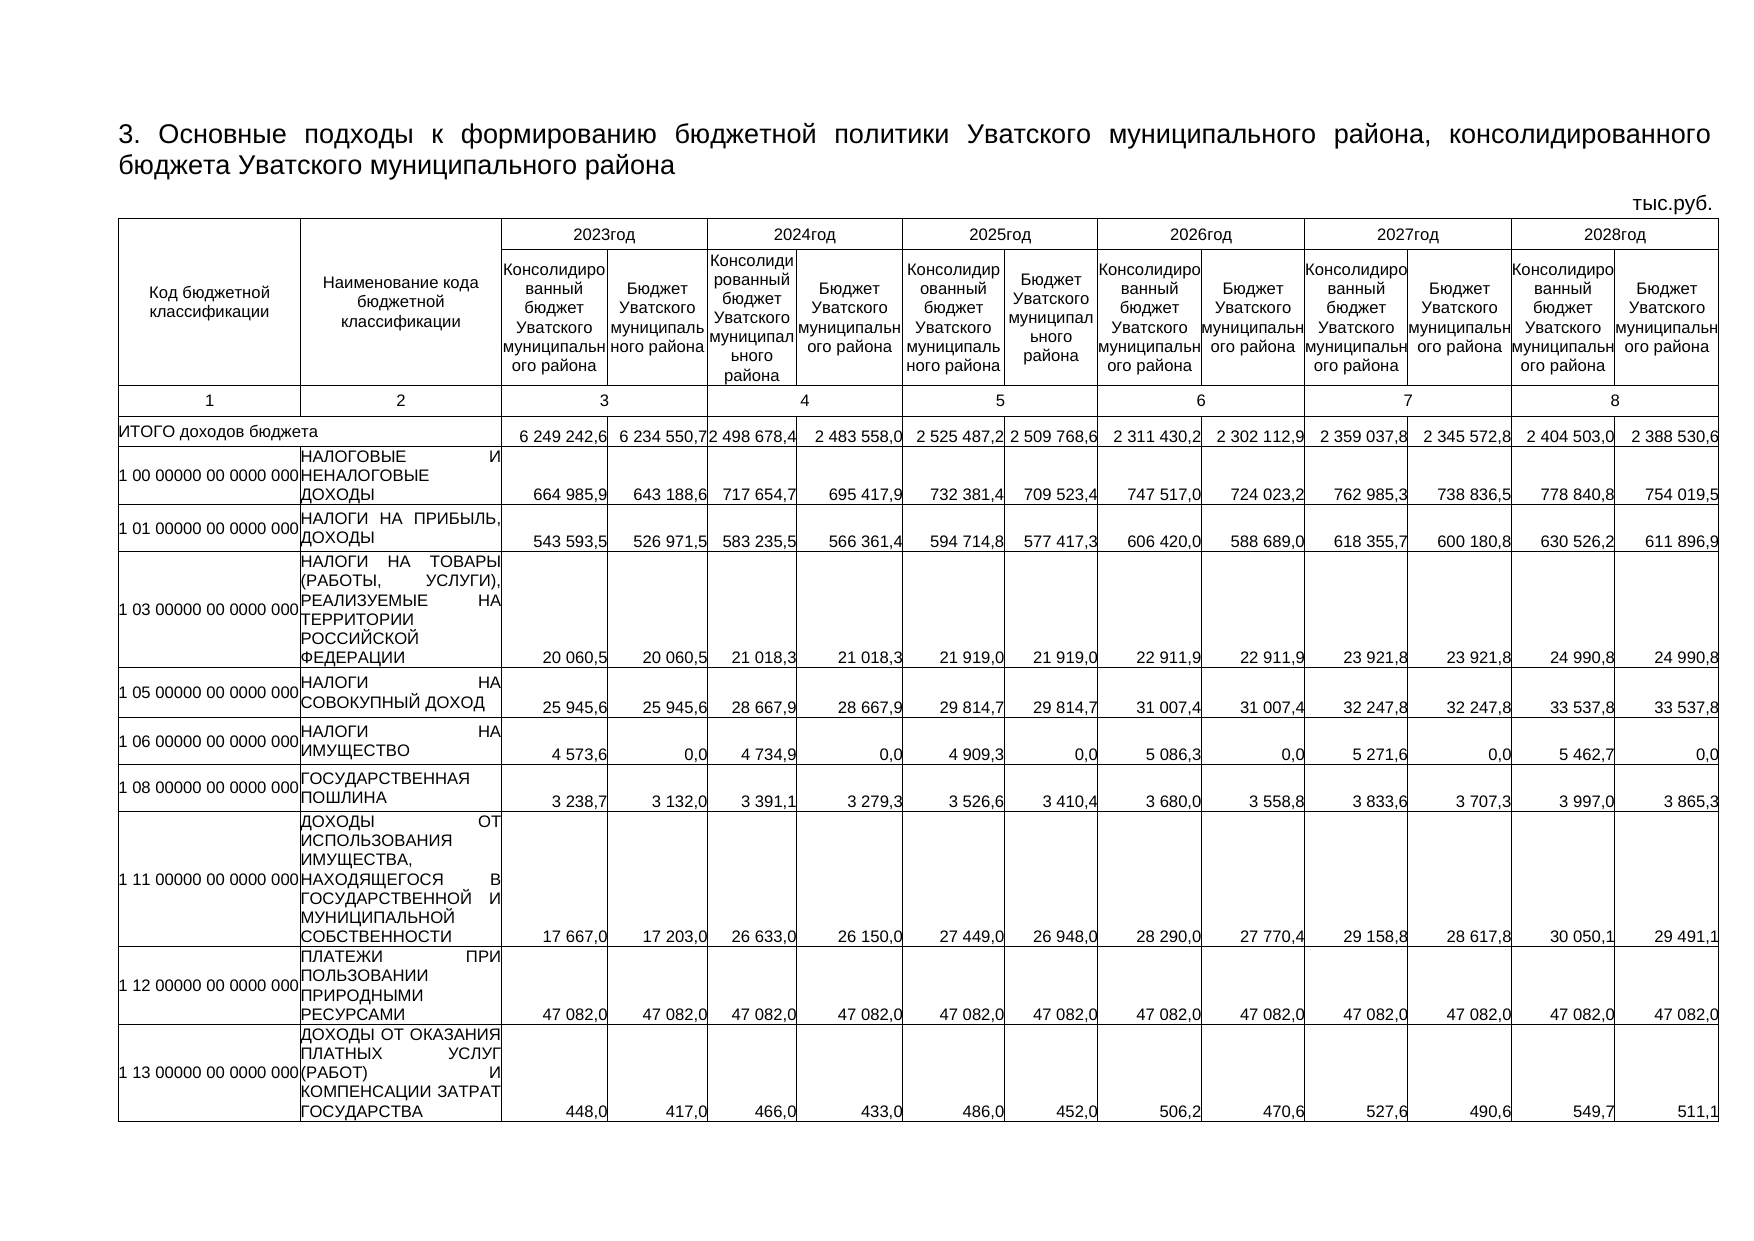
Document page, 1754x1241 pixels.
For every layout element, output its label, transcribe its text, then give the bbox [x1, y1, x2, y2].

table_cell 3 526,6 [903, 765, 1004, 811]
table_cell НАЛОГИ НА ИМУЩЕСТВО [301, 718, 501, 764]
table_cell 0,0 [1615, 718, 1718, 764]
table_cell 4 734,9 [708, 718, 796, 764]
table_cell 47 082,0 [502, 947, 607, 1024]
table_cell 1 03 00000 00 0000 000 [119, 552, 300, 667]
table_cell 762 985,3 [1305, 447, 1407, 504]
table_cell 583 235,5 [708, 505, 796, 551]
table_cell ПЛАТЕЖИ ПРИ ПОЛЬЗОВАНИИ ПРИРОДНЫМИ РЕСУРСАМИ [301, 947, 501, 1024]
table_cell 3 391,1 [708, 765, 796, 811]
table_cell 448,0 [502, 1025, 607, 1121]
table_cell 3 865,3 [1615, 765, 1718, 811]
table_cell 695 417,9 [797, 447, 902, 504]
table_cell 23 921,8 [1305, 552, 1407, 667]
table_cell 549,7 [1512, 1025, 1614, 1121]
table_cell Бюджет Уватского муниципального района [1408, 250, 1511, 384]
table_cell НАЛОГИ НА ТОВАРЫ (РАБОТЫ, УСЛУГИ), РЕАЛИЗУЕМЫЕ НА ТЕРРИТОРИИ РОССИЙСКОЙ ФЕДЕРАЦИИ [301, 552, 501, 667]
table_cell 47 082,0 [1202, 947, 1304, 1024]
table_cell 2023год [502, 219, 707, 249]
table_cell 2 359 037,8 [1305, 417, 1407, 446]
table_cell 26 633,0 [708, 812, 796, 946]
table_cell 664 985,9 [502, 447, 607, 504]
table_cell 747 517,0 [1098, 447, 1201, 504]
table_cell Консолидированный бюджет Уватского муниципального района [1098, 250, 1201, 384]
table_cell 8 [1512, 386, 1718, 416]
table_cell НАЛОГОВЫЕ И НЕНАЛОГОВЫЕ ДОХОДЫ [301, 447, 501, 504]
table_cell 0,0 [1202, 718, 1304, 764]
table_cell 577 417,3 [1005, 505, 1097, 551]
table_cell 3 833,6 [1305, 765, 1407, 811]
table_cell 21 018,3 [797, 552, 902, 667]
table_cell 17 203,0 [608, 812, 707, 946]
table_cell 29 814,7 [1005, 668, 1097, 717]
table_cell 717 654,7 [708, 447, 796, 504]
table_cell 2028год [1512, 219, 1718, 249]
table_cell 643 188,6 [608, 447, 707, 504]
table_cell 17 667,0 [502, 812, 607, 946]
table_cell 33 537,8 [1615, 668, 1718, 717]
table_cell 47 082,0 [797, 947, 902, 1024]
table_cell 0,0 [1408, 718, 1511, 764]
table_cell НАЛОГИ НА СОВОКУПНЫЙ ДОХОД [301, 668, 501, 717]
table_cell Консолидированный бюджет Уватского муниципального района [903, 250, 1004, 384]
table_cell 26 948,0 [1005, 812, 1097, 946]
table_cell 433,0 [797, 1025, 902, 1121]
table_cell 2024год [708, 219, 902, 249]
table_cell 28 617,8 [1408, 812, 1511, 946]
table_cell 588 689,0 [1202, 505, 1304, 551]
table_cell 1 12 00000 00 0000 000 [119, 947, 300, 1024]
table_cell 3 410,4 [1005, 765, 1097, 811]
table_cell 28 667,9 [708, 668, 796, 717]
table_cell 25 945,6 [608, 668, 707, 717]
table_cell Консолидированный бюджет Уватского муниципального района [708, 250, 796, 384]
table_cell 1 13 00000 00 0000 000 [119, 1025, 300, 1121]
table_cell 1 01 00000 00 0000 000 [119, 505, 300, 551]
table_cell 47 082,0 [1005, 947, 1097, 1024]
table_cell Консолидированный бюджет Уватского муниципального района [1512, 250, 1614, 384]
table_cell 30 050,1 [1512, 812, 1614, 946]
table_cell 5 462,7 [1512, 718, 1614, 764]
table_cell 566 361,4 [797, 505, 902, 551]
table_cell 27 449,0 [903, 812, 1004, 946]
table_cell 2 388 530,6 [1615, 417, 1718, 446]
table_cell 31 007,4 [1098, 668, 1201, 717]
table_cell 732 381,4 [903, 447, 1004, 504]
table_cell 47 082,0 [1512, 947, 1614, 1024]
table_cell 24 990,8 [1512, 552, 1614, 667]
table_cell 29 814,7 [903, 668, 1004, 717]
table_cell 47 082,0 [608, 947, 707, 1024]
table_cell 778 840,8 [1512, 447, 1614, 504]
table_cell 20 060,5 [608, 552, 707, 667]
table_cell 2 483 558,0 [797, 417, 902, 446]
table_cell 0,0 [1005, 718, 1097, 764]
table_cell 6 234 550,7 [608, 417, 707, 446]
table_cell 709 523,4 [1005, 447, 1097, 504]
table_cell 2 509 768,6 [1005, 417, 1097, 446]
table_cell 417,0 [608, 1025, 707, 1121]
table_cell 526 971,5 [608, 505, 707, 551]
table_cell 47 082,0 [1305, 947, 1407, 1024]
table_cell 0,0 [608, 718, 707, 764]
table_cell ДОХОДЫ ОТ ОКАЗАНИЯ ПЛАТНЫХ УСЛУГ (РАБОТ) И КОМПЕНСАЦИИ ЗАТРАТ ГОСУДАРСТВА [301, 1025, 501, 1121]
table_cell 1 06 00000 00 0000 000 [119, 718, 300, 764]
table_cell 3 279,3 [797, 765, 902, 811]
table_cell 3 997,0 [1512, 765, 1614, 811]
table_cell 32 247,8 [1305, 668, 1407, 717]
table_cell Бюджет Уватского муниципального района [1005, 250, 1097, 384]
table_cell 7 [1305, 386, 1511, 416]
table_header [1713, 118, 1719, 187]
table_cell 3 238,7 [502, 765, 607, 811]
table_cell Бюджет Уватского муниципального района [1615, 250, 1718, 384]
table_cell 2 345 572,8 [1408, 417, 1511, 446]
table_cell 3 558,8 [1202, 765, 1304, 811]
table_cell Код бюджетной классификации [119, 219, 300, 384]
table_cell 29 158,8 [1305, 812, 1407, 946]
table_cell 47 082,0 [903, 947, 1004, 1024]
table_cell 3 132,0 [608, 765, 707, 811]
table_cell ДОХОДЫ ОТ ИСПОЛЬЗОВАНИЯ ИМУЩЕСТВА, НАХОДЯЩЕГОСЯ В ГОСУДАРСТВЕННОЙ И МУНИЦИПАЛЬНОЙ СОБСТВЕННОСТИ [301, 812, 501, 946]
table_cell 1 05 00000 00 0000 000 [119, 668, 300, 717]
table_cell 32 247,8 [1408, 668, 1511, 717]
table_cell 600 180,8 [1408, 505, 1511, 551]
table_cell 1 08 00000 00 0000 000 [119, 765, 300, 811]
table_cell 28 667,9 [797, 668, 902, 717]
table_cell 47 082,0 [708, 947, 796, 1024]
table_cell 486,0 [903, 1025, 1004, 1121]
table_cell 606 420,0 [1098, 505, 1201, 551]
table_cell 2025год [903, 219, 1097, 249]
table_cell 754 019,5 [1615, 447, 1718, 504]
table_cell 2 525 487,2 [903, 417, 1004, 446]
table_cell НАЛОГИ НА ПРИБЫЛЬ, ДОХОДЫ [301, 505, 501, 551]
table_cell Бюджет Уватского муниципального района [1202, 250, 1304, 384]
table_cell ИТОГО доходов бюджета [119, 417, 501, 446]
table_cell Бюджет Уватского муниципального района [797, 250, 902, 384]
table_cell 2 311 430,2 [1098, 417, 1201, 446]
table_cell 1 11 00000 00 0000 000 [119, 812, 300, 946]
table_cell 21 919,0 [903, 552, 1004, 667]
table_cell 490,6 [1408, 1025, 1511, 1121]
table_cell 22 911,9 [1202, 552, 1304, 667]
table_cell 2 404 503,0 [1512, 417, 1614, 446]
table_cell 470,6 [1202, 1025, 1304, 1121]
table_cell 33 537,8 [1512, 668, 1614, 717]
table_header 3. Основные подходы к формированию бюджетной политики Уватского муниципального района, консолидированного бюджета Уватского муниципального района [118, 118, 1713, 187]
table_cell [1713, 187, 1719, 218]
table_cell 26 150,0 [797, 812, 902, 946]
table_cell 28 290,0 [1098, 812, 1201, 946]
table_cell 21 018,3 [708, 552, 796, 667]
table_cell 24 990,8 [1615, 552, 1718, 667]
table_cell 22 911,9 [1098, 552, 1201, 667]
table_cell Консолидированный бюджет Уватского муниципального района [502, 250, 607, 384]
table_cell 4 [708, 386, 902, 416]
table_cell 27 770,4 [1202, 812, 1304, 946]
table_cell Консолидированный бюджет Уватского муниципального района [1305, 250, 1407, 384]
table_cell 25 945,6 [502, 668, 607, 717]
table_cell 511,1 [1615, 1025, 1718, 1121]
table_cell 466,0 [708, 1025, 796, 1121]
table_cell 6 [1098, 386, 1304, 416]
table_cell 6 249 242,6 [502, 417, 607, 446]
table_cell 527,6 [1305, 1025, 1407, 1121]
table_cell 5 [903, 386, 1097, 416]
table_cell 2 302 112,9 [1202, 417, 1304, 446]
table_cell 2027год [1305, 219, 1511, 249]
table_cell 738 836,5 [1408, 447, 1511, 504]
table_cell Бюджет Уватского муниципального района [608, 250, 707, 384]
table_cell 21 919,0 [1005, 552, 1097, 667]
table_cell 3 707,3 [1408, 765, 1511, 811]
table_cell 3 [502, 386, 707, 416]
table_cell 0,0 [797, 718, 902, 764]
table_cell ГОСУДАРСТВЕННАЯ ПОШЛИНА [301, 765, 501, 811]
table_cell 2026год [1098, 219, 1304, 249]
table_cell 1 [119, 386, 300, 416]
table_cell 47 082,0 [1098, 947, 1201, 1024]
table_cell тыс.руб. [118, 187, 1713, 218]
table_cell 506,2 [1098, 1025, 1201, 1121]
table_cell 630 526,2 [1512, 505, 1614, 551]
table_cell 543 593,5 [502, 505, 607, 551]
table_cell 20 060,5 [502, 552, 607, 667]
table_cell 724 023,2 [1202, 447, 1304, 504]
table_cell 47 082,0 [1408, 947, 1511, 1024]
table_cell 2 [301, 386, 501, 416]
table_cell 5 271,6 [1305, 718, 1407, 764]
table_cell Наименование кода бюджетной классификации [301, 219, 501, 384]
table_cell 31 007,4 [1202, 668, 1304, 717]
table_cell 4 573,6 [502, 718, 607, 764]
table_cell 3 680,0 [1098, 765, 1201, 811]
table_cell 594 714,8 [903, 505, 1004, 551]
table_cell 5 086,3 [1098, 718, 1201, 764]
table_cell 611 896,9 [1615, 505, 1718, 551]
table_cell 2 498 678,4 [708, 417, 796, 446]
table_cell 618 355,7 [1305, 505, 1407, 551]
table_cell 47 082,0 [1615, 947, 1718, 1024]
table_cell 29 491,1 [1615, 812, 1718, 946]
table_cell 4 909,3 [903, 718, 1004, 764]
table_cell 1 00 00000 00 0000 000 [119, 447, 300, 504]
table_cell 23 921,8 [1408, 552, 1511, 667]
table_cell 452,0 [1005, 1025, 1097, 1121]
